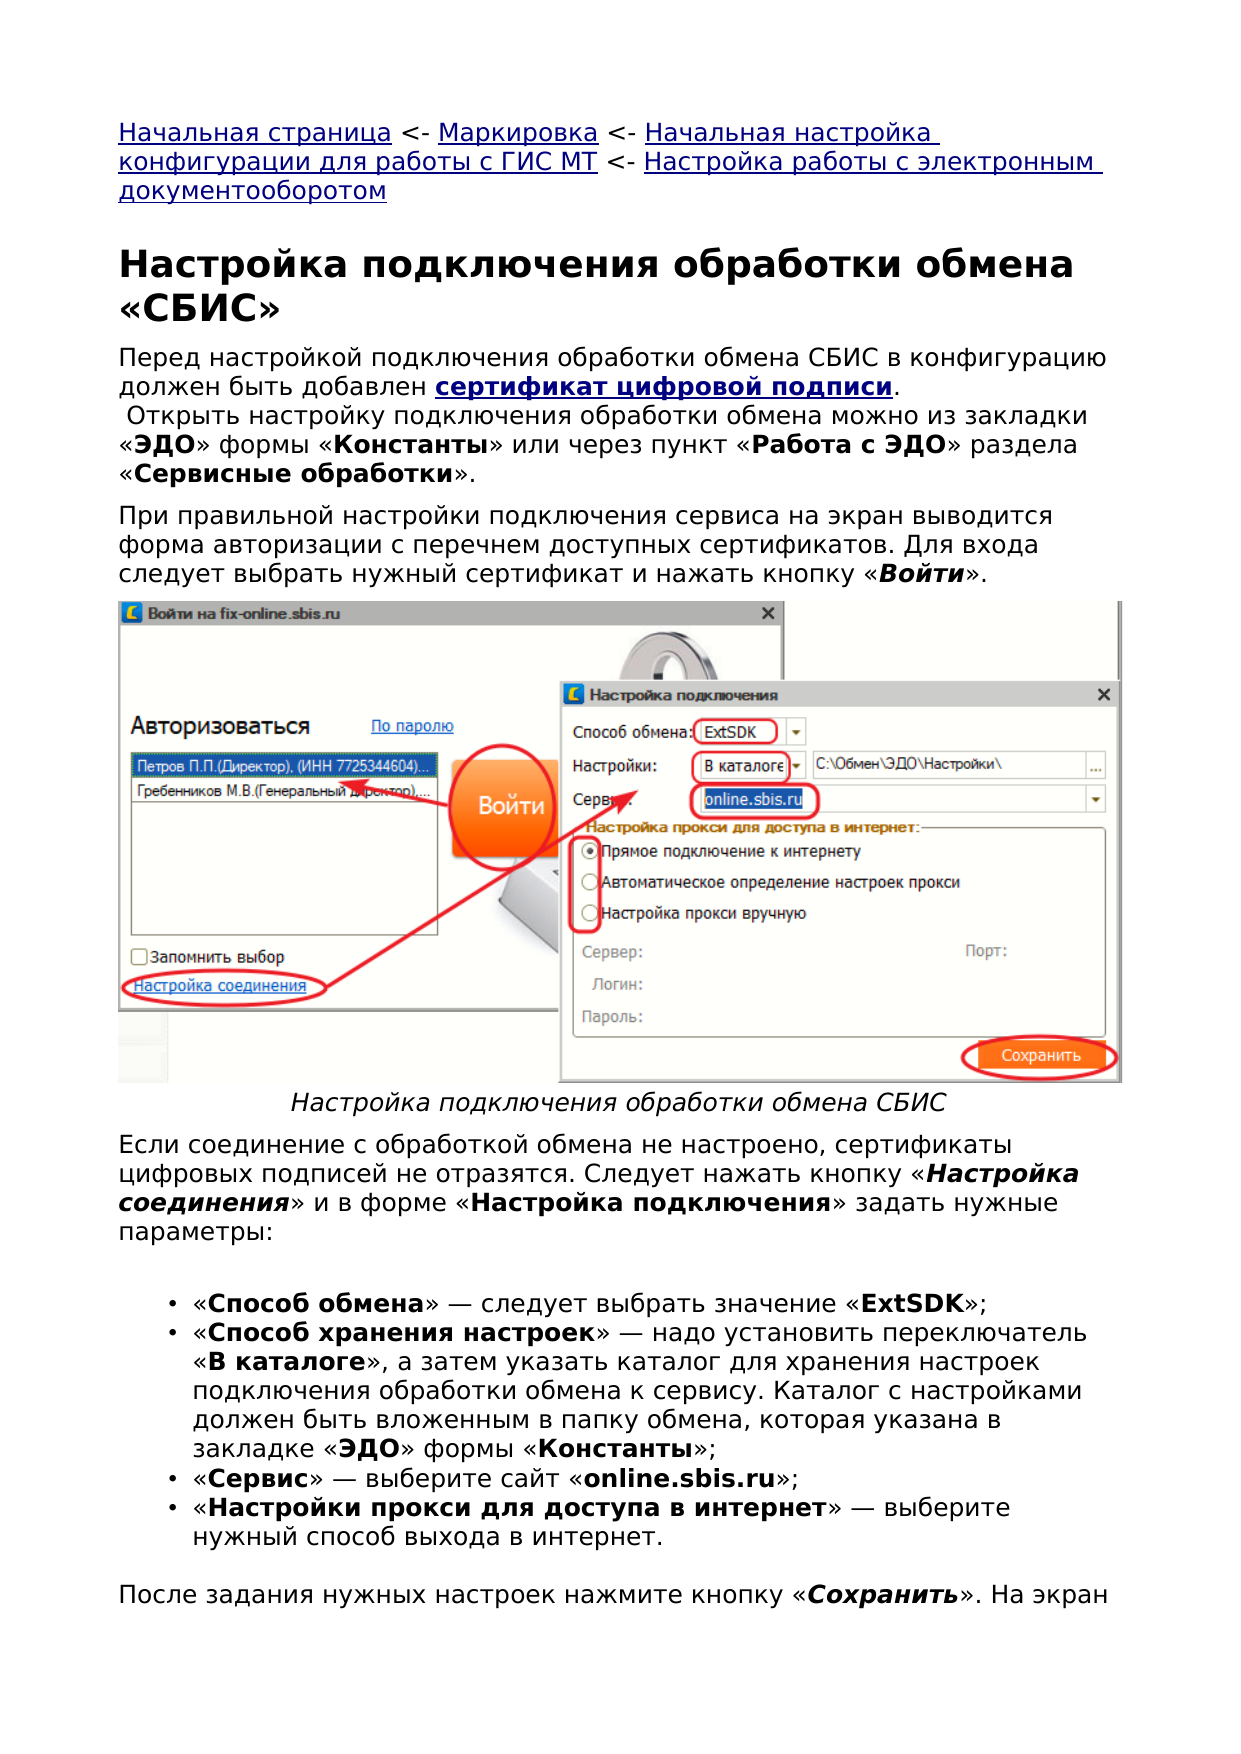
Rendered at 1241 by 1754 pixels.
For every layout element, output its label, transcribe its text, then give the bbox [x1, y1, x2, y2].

text Настройка подключения обработки обмена СБИС [118, 1083, 1122, 1118]
list «Сервис» — выберите сайт «online.sbis.ru»; [177, 1464, 1122, 1493]
text После задания нужных настроек нажмите кнопку «Сохранить». На экран [118, 1581, 1122, 1610]
list «Настройки прокси для доступа в интернет» — выберите нужный способ выхода в интернет. [177, 1493, 1122, 1551]
text Если соединение с обработкой обмена не настроено, сертификаты цифровых подписей не отразятся. Следует нажать кнопку «Настройка соединения» и в форме «Настройка подключения» задать нужные параметры: [118, 1130, 1122, 1247]
list «Способ хранения настроек» — надо установить переключатель «В каталоге», а затем указать каталог для хранения настроек подключения обработки обмена к сервису. Каталог с настройками должен быть вложенным в папку обмена, которая указана в закладке «ЭДО» формы «Константы»; [177, 1318, 1122, 1464]
subtitle Настройка подключения обработки обмена «СБИС» [118, 243, 1122, 330]
text Начальная страница <- Маркировка <- Начальная настройка конфигурации для работы с ГИС МТ <- Настройка работы с электронным документооборотом [118, 118, 1122, 206]
text При правильной настройки подключения сервиса на экран выводится форма авторизации с перечнем доступных сертификатов. Для входа следует выбрать нужный сертификат и нажать кнопку «Войти». [118, 501, 1122, 601]
text Перед настройкой подключения обработки обмена СБИС в конфигурацию должен быть добавлен сертификат цифровой подписи. Открыть настройку подключения обработки обмена можно из закладки «ЭДО» формы «Константы» или через пункт «Работа с ЭДО» раздела «Сервисные обработки». [118, 343, 1122, 489]
picture [118, 601, 1123, 1083]
list «Способ обмена» — следует выбрать значение «ExtSDK»; [177, 1289, 1122, 1318]
